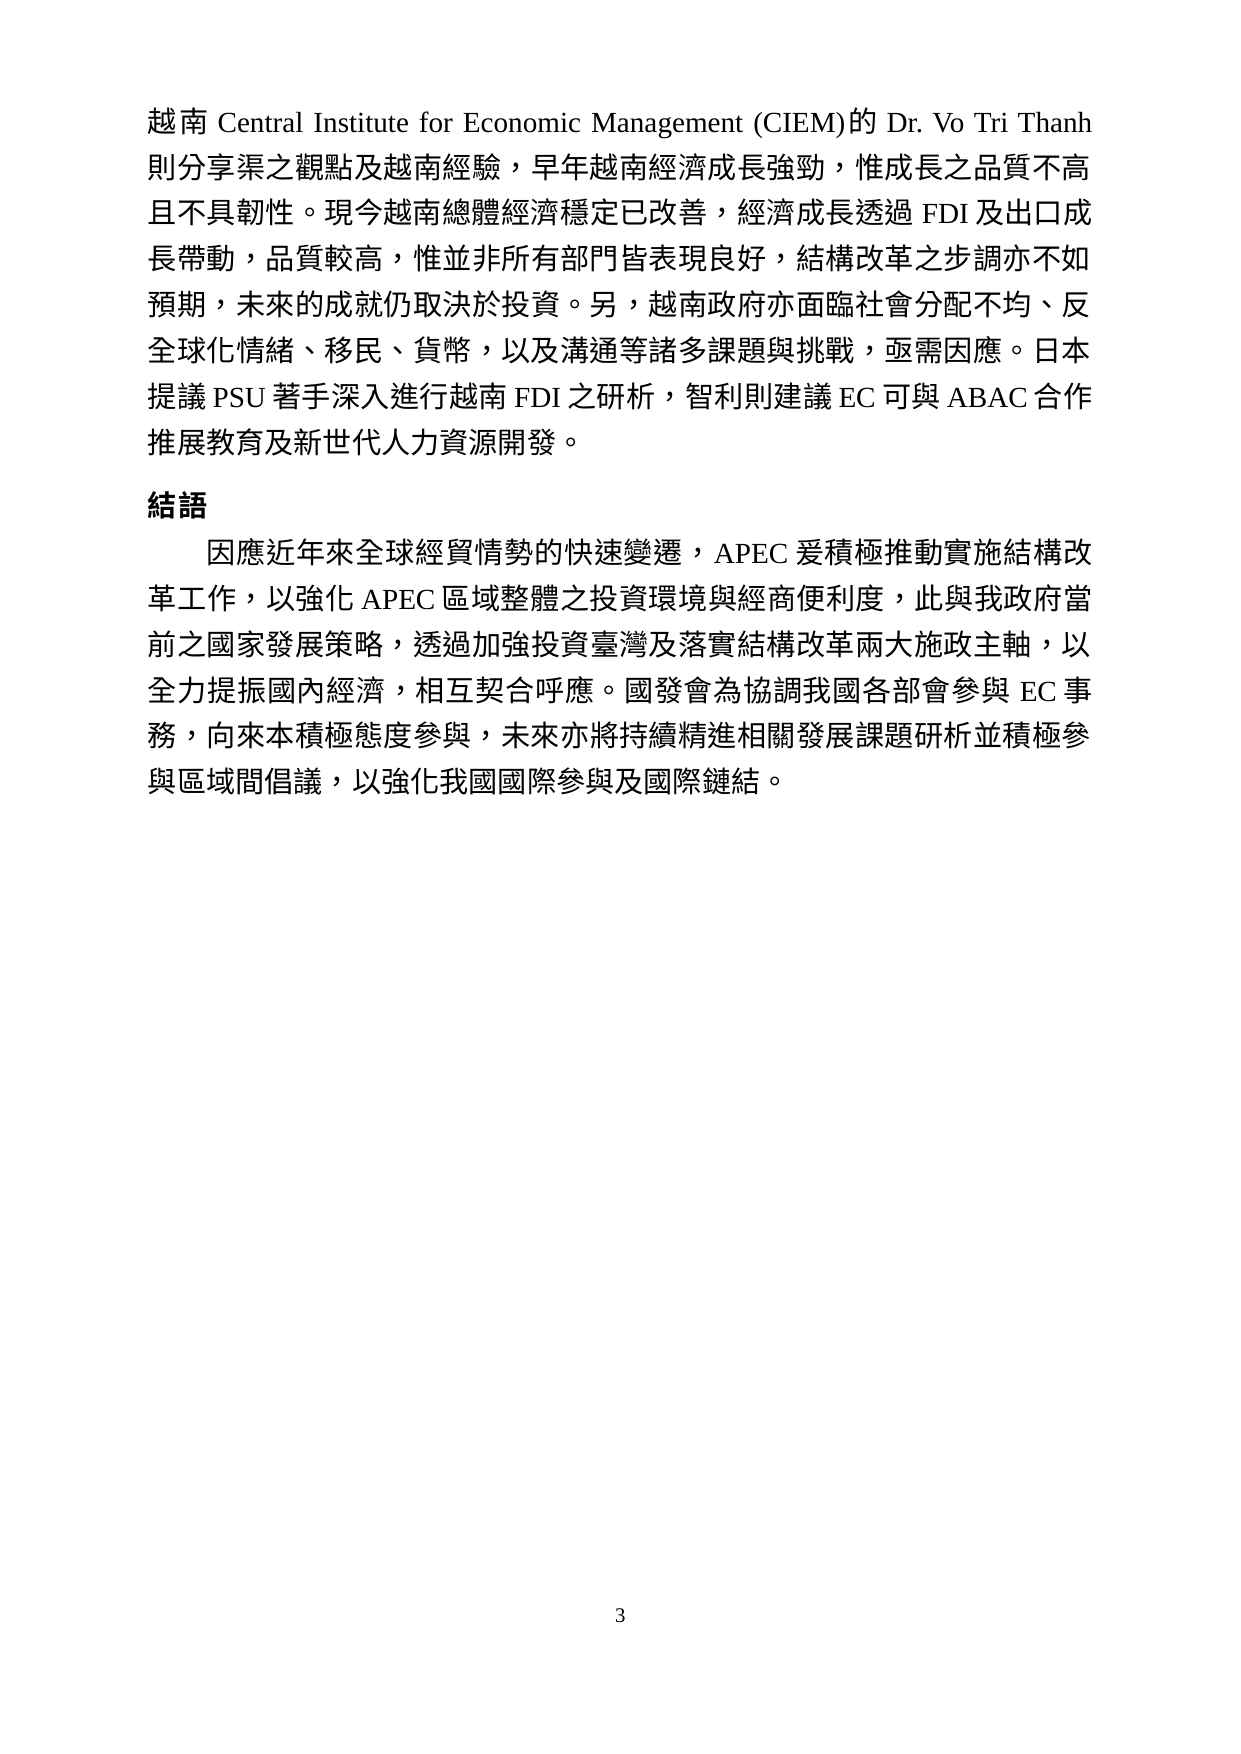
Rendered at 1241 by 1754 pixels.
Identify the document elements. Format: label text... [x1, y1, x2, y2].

text 結語 [148, 481, 1092, 527]
text 越南Central Institute for Economic Management (CIEM)的Dr. Vo Tri Thanh則分享渠之觀點及越南經驗，早年越南經濟成長強勁，惟成長之品質不高且不具韌性。現今越南總體經濟穩定已改善，經濟成長透過FDI及出口成長帶動，品質較高，惟並非所有部門皆表現良好，結構改革之步調亦不如預期，未來的成就仍取決於投資。另，越南政府亦面臨社會分配不均、反全球化情緒、移民、貨幣，以及溝通等諸多課題與挑戰，亟需因應。日本提議PSU著手深入進行越南FDI之研析，智利則建議EC可與ABAC合作推展教育及新世代人力資源開發。 [148, 96, 1092, 462]
text 因應近年來全球經貿情勢的快速變遷，APEC爰積極推動實施結構改革工作，以強化APEC區域整體之投資環境與經商便利度，此與我政府當前之國家發展策略，透過加強投資臺灣及落實結構改革兩大施政主軸，以全力提振國內經濟，相互契合呼應。國發會為協調我國各部會參與EC事務，向來本積極態度參與，未來亦將持續精進相關發展課題研析並積極參與區域間倡議，以強化我國國際參與及國際鏈結。 [148, 527, 1092, 802]
